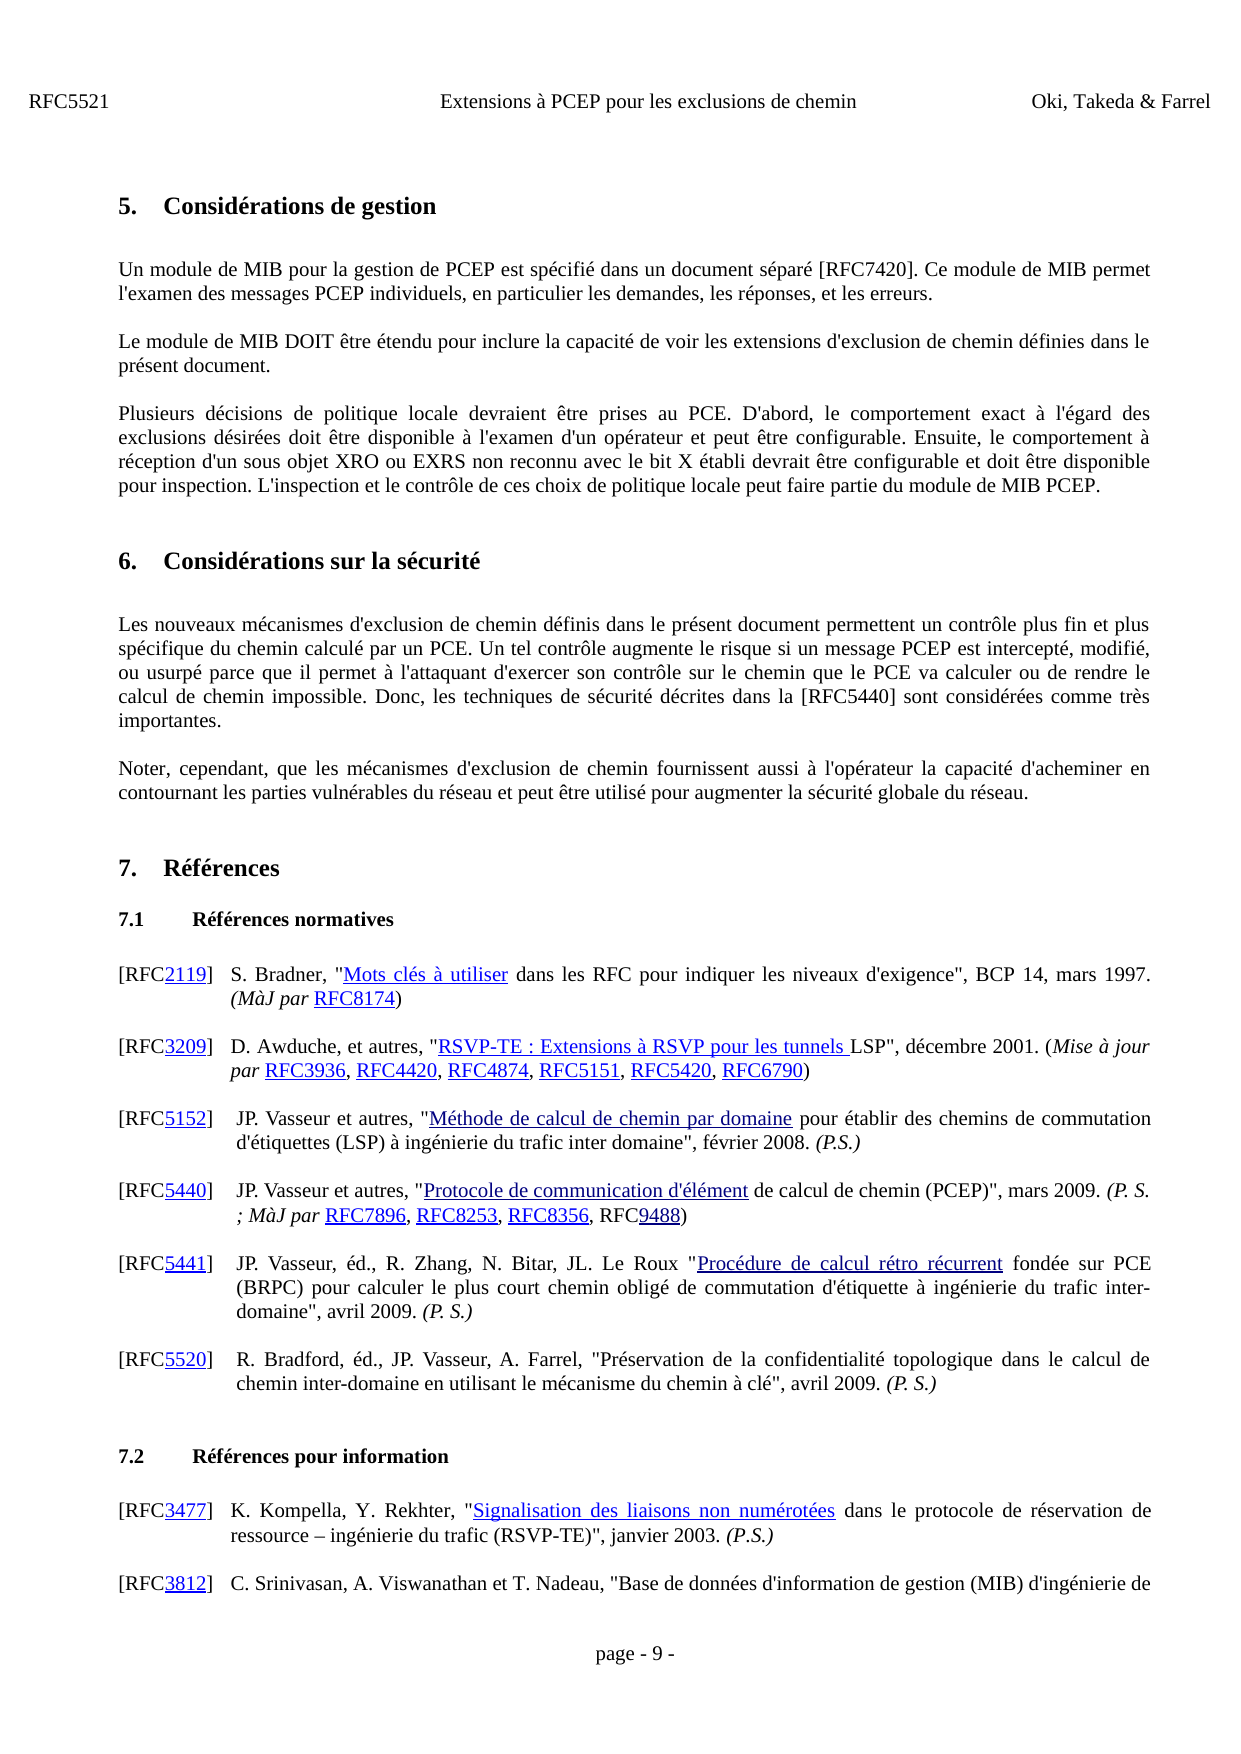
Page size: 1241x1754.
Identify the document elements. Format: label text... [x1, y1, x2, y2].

text Plusieurs décisions de politique locale devraient être prises au PCE. D'abord, le comportement exact à l'égard des exclusions désirées doit être disponible à l'examen d'un opérateur et peut être configurable. Ensuite, le comportement à réception d'un sous objet XRO ou EXRS non reconnu avec le bit X établi devrait être configurable et doit être disponible pour inspection. L'inspection et le contrôle de ces choix de politique locale peut faire partie du module de MIB PCEP. [118, 401, 1152, 497]
subtitle 7. Références [118, 853, 1152, 882]
text Les nouveaux mécanismes d'exclusion de chemin définis dans le présent document permettent un contrôle plus fin et plus spécifique du chemin calculé par un PCE. Un tel contrôle augmente le risque si un message PCEP est intercepté, modifié, ou usurpé parce que il permet à l'attaquant d'exercer son contrôle sur le chemin que le PCE va calculer ou de rendre le calcul de chemin impossible. Donc, les techniques de sécurité décrites dans la [RFC5440] sont considérées comme très importantes. [118, 611, 1152, 732]
text [RFC3209] D. Awduche, et autres, "RSVP-TE : Extensions à RSVP pour les tunnels LSP", décembre 2001. (Mise à jour par RFC3936, RFC4420, RFC4874, RFC5151, RFC5420, RFC6790) [118, 1034, 1152, 1082]
text Noter, cependant, que les mécanismes d'exclusion de chemin fournissent aussi à l'opérateur la capacité d'acheminer en contournant les parties vulnérables du réseau et peut être utilisé pour augmenter la sécurité globale du réseau. [118, 756, 1152, 804]
text [RFC5440] JP. Vasseur et autres, "Protocole de communication d'élément de calcul de chemin (PCEP)", mars 2009. (P. S. ; MàJ par RFC7896, RFC8253, RFC8356, RFC9488) [118, 1178, 1152, 1227]
subtitle 5. Considérations de gestion [118, 191, 1152, 220]
text [RFC2119] S. Bradner, "Mots clés à utiliser dans les RFC pour indiquer les niveaux d'exigence", BCP 14, mars 1997. (MàJ par RFC8174) [118, 962, 1152, 1010]
subtitle 7.1 Références normatives [118, 907, 1152, 931]
text [RFC3477] K. Kompella, Y. Rekhter, "Signalisation des liaisons non numérotées dans le protocole de réservation de ressource – ingénierie du trafic (RSVP-TE)", janvier 2003. (P.S.) [118, 1498, 1152, 1547]
text Un module de MIB pour la gestion de PCEP est spécifié dans un document séparé [RFC7420]. Ce module de MIB permet l'examen des messages PCEP individuels, en particulier les demandes, les réponses, et les erreurs. [118, 256, 1152, 304]
text Le module de MIB DOIT être étendu pour inclure la capacité de voir les extensions d'exclusion de chemin définies dans le présent document. [118, 329, 1152, 377]
text [RFC5152] JP. Vasseur et autres, "Méthode de calcul de chemin par domaine pour établir des chemins de commutation d'étiquettes (LSP) à ingénierie du trafic inter domaine", février 2008. (P.S.) [118, 1106, 1152, 1154]
subtitle 6. Considérations sur la sécurité [118, 546, 1152, 575]
text [RFC5520] R. Bradford, éd., JP. Vasseur, A. Farrel, "Préservation de la confidentialité topologique dans le calcul de chemin inter-domaine en utilisant le mécanisme du chemin à clé", avril 2009. (P. S.) [118, 1347, 1152, 1395]
text [RFC3812] C. Srinivasan, A. Viswanathan et T. Nadeau, "Base de données d'information de gestion (MIB) d'ingénierie de [118, 1571, 1152, 1595]
subtitle 7.2 Références pour information [118, 1444, 1152, 1468]
text [RFC5441] JP. Vasseur, éd., R. Zhang, N. Bitar, JL. Le Roux "Procédure de calcul rétro récurrent fondée sur PCE (BRPC) pour calculer le plus court chemin obligé de commutation d'étiquette à ingénierie du trafic inter-domaine", avril 2009. (P. S.) [118, 1251, 1152, 1323]
